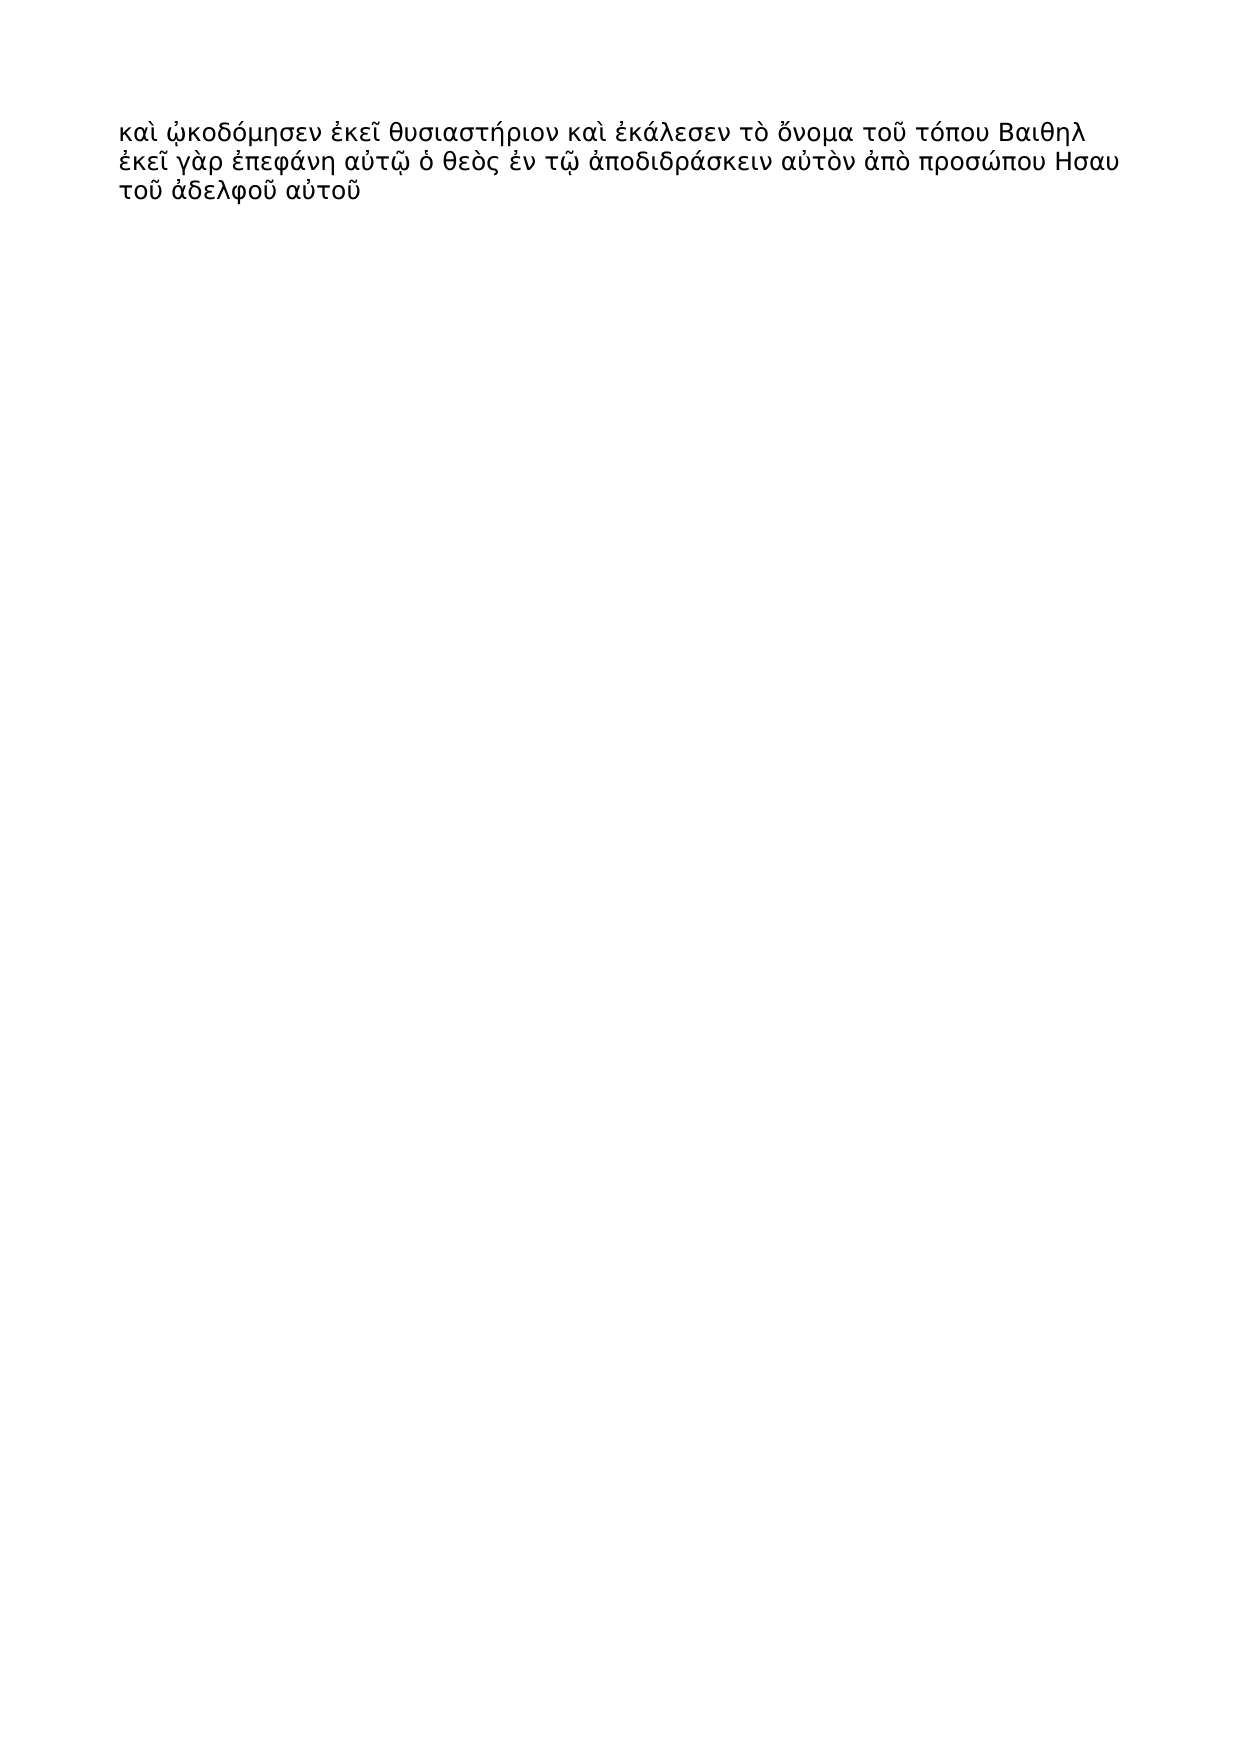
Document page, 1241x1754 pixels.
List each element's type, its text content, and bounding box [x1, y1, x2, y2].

text καὶ ᾠκοδόμησεν ἐκεῖ θυσιαστήριον καὶ ἐκάλεσεν τὸ ὄνομα τοῦ τόπου Βαιθηλ ἐκεῖ γὰρ ἐπεφάνη αὐτῷ ὁ θεὸς ἐν τῷ ἀποδιδράσκειν αὐτὸν ἀπὸ προσώπου Ησαυ τοῦ ἀδελφοῦ αὐτοῦ [118, 118, 1122, 206]
